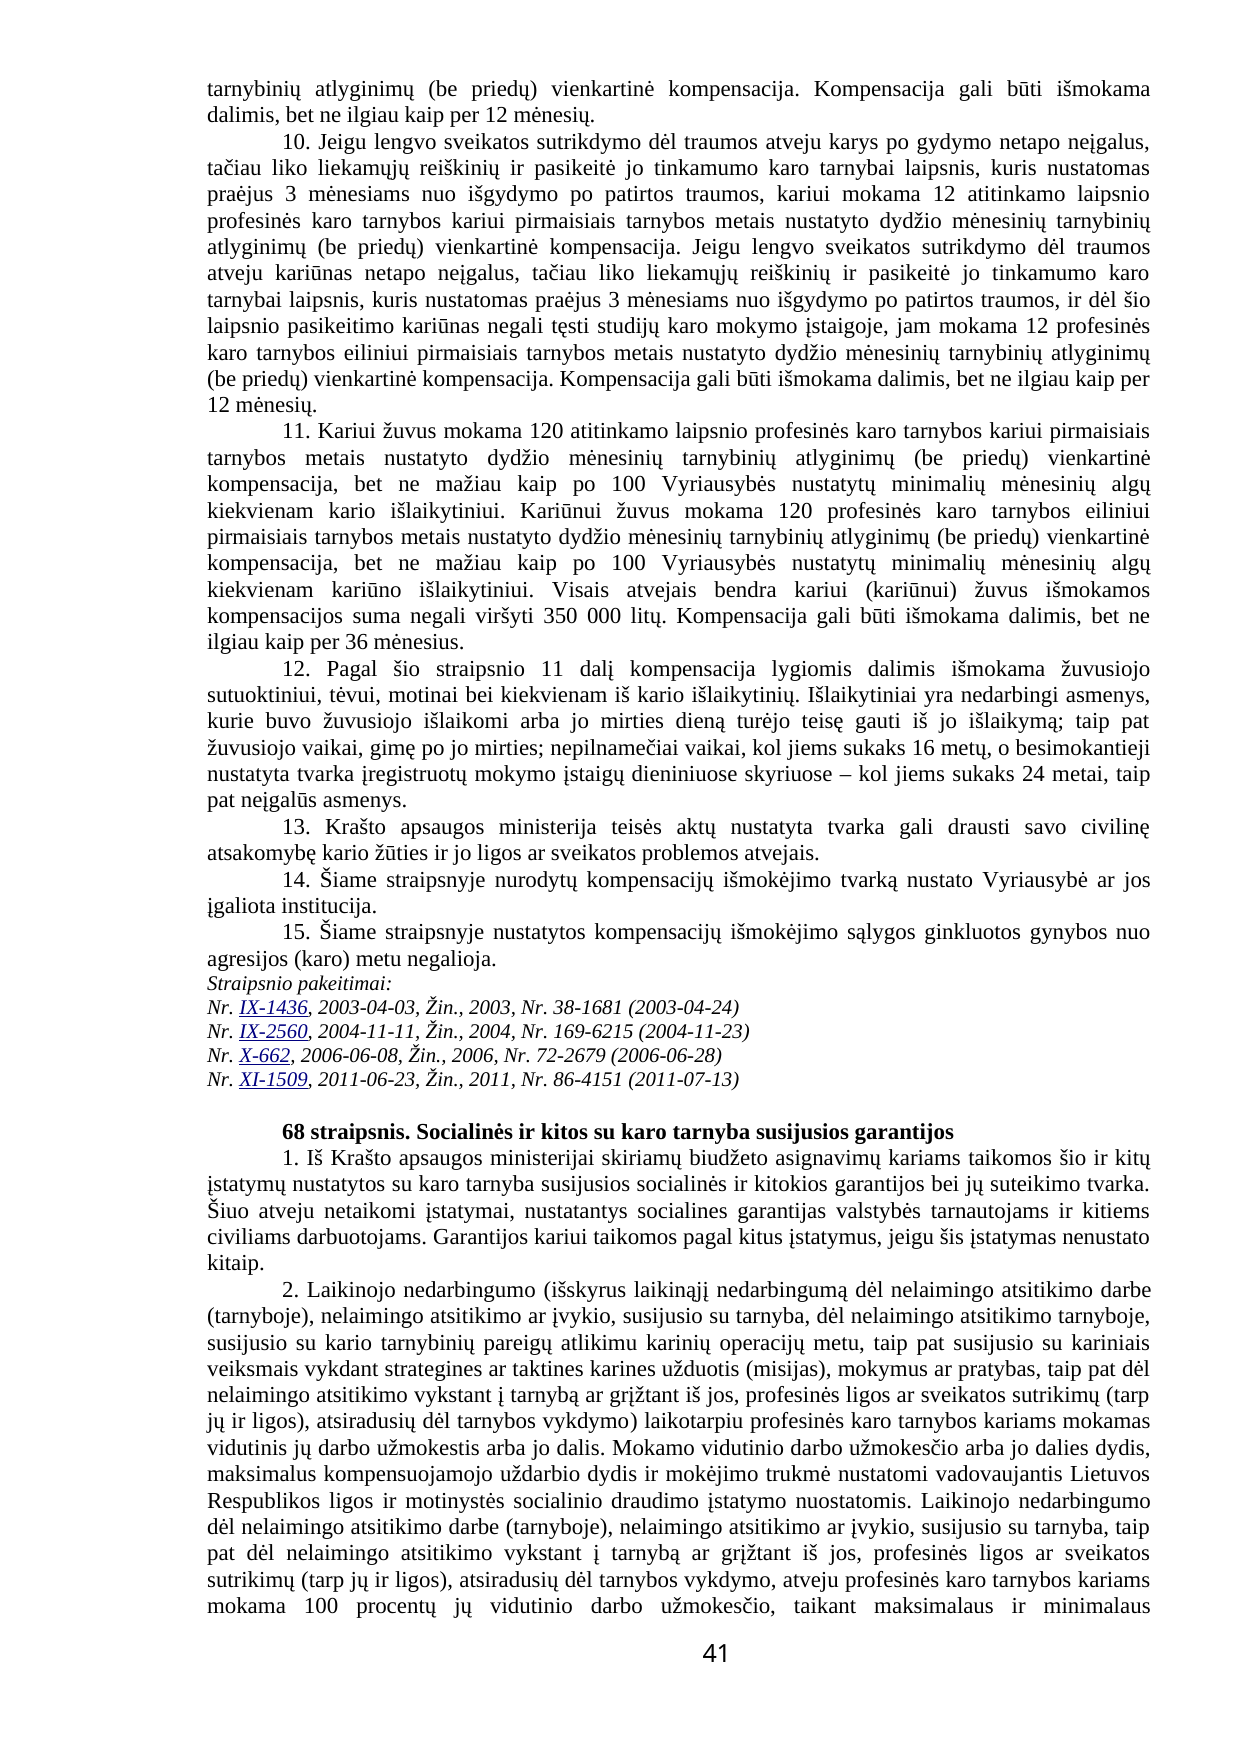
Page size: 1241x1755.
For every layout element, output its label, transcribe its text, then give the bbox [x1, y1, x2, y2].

text 1. Iš Krašto apsaugos ministerijai skiriamų biudžeto asignavimų kariams taikomos šio ir kitų įstatymų nustatytos su karo tarnyba susijusios socialinės ir kitokios garantijos bei jų suteikimo tvarka. Šiuo atveju netaikomi įstatymai, nustatantys socialines garantijas valstybės tarnautojams ir kitiems civiliams darbuotojams. Garantijos kariui taikomos pagal kitus įstatymus, jeigu šis įstatymas nenustato kitaip. [207, 1144, 1152, 1276]
text 15. Šiame straipsnyje nustatytos kompensacijų išmokėjimo sąlygos ginkluotos gynybos nuo agresijos (karo) metu negalioja. [207, 918, 1152, 971]
text 68 straipsnis. Socialinės ir kitos su karo tarnyba susijusios garantijos [207, 1118, 1152, 1144]
text Straipsnio pakeitimai: [207, 971, 1152, 995]
text Nr. X-662, 2006-06-08, Žin., 2006, Nr. 72-2679 (2006-06-28) [207, 1043, 1152, 1067]
text 14. Šiame straipsnyje nurodytų kompensacijų išmokėjimo tvarką nustato Vyriausybė ar jos įgaliota institucija. [207, 866, 1152, 918]
text tarnybinių atlyginimų (be priedų) vienkartinė kompensacija. Kompensacija gali būti išmokama dalimis, bet ne ilgiau kaip per 12 mėnesių. [207, 75, 1152, 128]
text Nr. IX-2560, 2004-11-11, Žin., 2004, Nr. 169-6215 (2004-11-23) [207, 1019, 1152, 1043]
text 11. Kariui žuvus mokama 120 atitinkamo laipsnio profesinės karo tarnybos kariui pirmaisiais tarnybos metais nustatyto dydžio mėnesinių tarnybinių atlyginimų (be priedų) vienkartinė kompensacija, bet ne mažiau kaip po 100 Vyriausybės nustatytų minimalių mėnesinių algų kiekvienam kario išlaikytiniui. Kariūnui žuvus mokama 120 profesinės karo tarnybos eiliniui pirmaisiais tarnybos metais nustatyto dydžio mėnesinių tarnybinių atlyginimų (be priedų) vienkartinė kompensacija, bet ne mažiau kaip po 100 Vyriausybės nustatytų minimalių mėnesinių algų kiekvienam kariūno išlaikytiniui. Visais atvejais bendra kariui (kariūnui) žuvus išmokamos kompensacijos suma negali viršyti 350 000 litų. Kompensacija gali būti išmokama dalimis, bet ne ilgiau kaip per 36 mėnesius. [207, 418, 1152, 655]
text 12. Pagal šio straipsnio 11 dalį kompensacija lygiomis dalimis išmokama žuvusiojo sutuoktiniui, tėvui, motinai bei kiekvienam iš kario išlaikytinių. Išlaikytiniai yra nedarbingi asmenys, kurie buvo žuvusiojo išlaikomi arba jo mirties dieną turėjo teisę gauti iš jo išlaikymą; taip pat žuvusiojo vaikai, gimę po jo mirties; nepilnamečiai vaikai, kol jiems sukaks 16 metų, o besimokantieji nustatyta tvarka įregistruotų mokymo įstaigų dieniniuose skyriuose – kol jiems sukaks 24 metai, taip pat neįgalūs asmenys. [207, 655, 1152, 813]
text Nr. XI-1509, 2011-06-23, Žin., 2011, Nr. 86-4151 (2011-07-13) [207, 1067, 1152, 1091]
text 10. Jeigu lengvo sveikatos sutrikdymo dėl traumos atveju karys po gydymo netapo neįgalus, tačiau liko liekamųjų reiškinių ir pasikeitė jo tinkamumo karo tarnybai laipsnis, kuris nustatomas praėjus 3 mėnesiams nuo išgydymo po patirtos traumos, kariui mokama 12 atitinkamo laipsnio profesinės karo tarnybos kariui pirmaisiais tarnybos metais nustatyto dydžio mėnesinių tarnybinių atlyginimų (be priedų) vienkartinė kompensacija. Jeigu lengvo sveikatos sutrikdymo dėl traumos atveju kariūnas netapo neįgalus, tačiau liko liekamųjų reiškinių ir pasikeitė jo tinkamumo karo tarnybai laipsnis, kuris nustatomas praėjus 3 mėnesiams nuo išgydymo po patirtos traumos, ir dėl šio laipsnio pasikeitimo kariūnas negali tęsti studijų karo mokymo įstaigoje, jam mokama 12 profesinės karo tarnybos eiliniui pirmaisiais tarnybos metais nustatyto dydžio mėnesinių tarnybinių atlyginimų (be priedų) vienkartinė kompensacija. Kompensacija gali būti išmokama dalimis, bet ne ilgiau kaip per 12 mėnesių. [207, 128, 1152, 418]
text 13. Krašto apsaugos ministerija teisės aktų nustatyta tvarka gali drausti savo civilinę atsakomybę kario žūties ir jo ligos ar sveikatos problemos atvejais. [207, 813, 1152, 866]
text 2. Laikinojo nedarbingumo (išskyrus laikinąjį nedarbingumą dėl nelaimingo atsitikimo darbe (tarnyboje), nelaimingo atsitikimo ar įvykio, susijusio su tarnyba, dėl nelaimingo atsitikimo tarnyboje, susijusio su kario tarnybinių pareigų atlikimu karinių operacijų metu, taip pat susijusio su kariniais veiksmais vykdant strategines ar taktines karines užduotis (misijas), mokymus ar pratybas, taip pat dėl nelaimingo atsitikimo vykstant į tarnybą ar grįžtant iš jos, profesinės ligos ar sveikatos sutrikimų (tarp jų ir ligos), atsiradusių dėl tarnybos vykdymo) laikotarpiu profesinės karo tarnybos kariams mokamas vidutinis jų darbo užmokestis arba jo dalis. Mokamo vidutinio darbo užmokesčio arba jo dalies dydis, maksimalus kompensuojamojo uždarbio dydis ir mokėjimo trukmė nustatomi vadovaujantis Lietuvos Respublikos ligos ir motinystės socialinio draudimo įstatymo nuostatomis. Laikinojo nedarbingumo dėl nelaimingo atsitikimo darbe (tarnyboje), nelaimingo atsitikimo ar įvykio, susijusio su tarnyba, taip pat dėl nelaimingo atsitikimo vykstant į tarnybą ar grįžtant iš jos, profesinės ligos ar sveikatos sutrikimų (tarp jų ir ligos), atsiradusių dėl tarnybos vykdymo, atveju profesinės karo tarnybos kariams mokama 100 procentų jų vidutinio darbo užmokesčio, taikant maksimalaus ir minimalaus [207, 1276, 1152, 1618]
text Nr. IX-1436, 2003-04-03, Žin., 2003, Nr. 38-1681 (2003-04-24) [207, 995, 1152, 1019]
